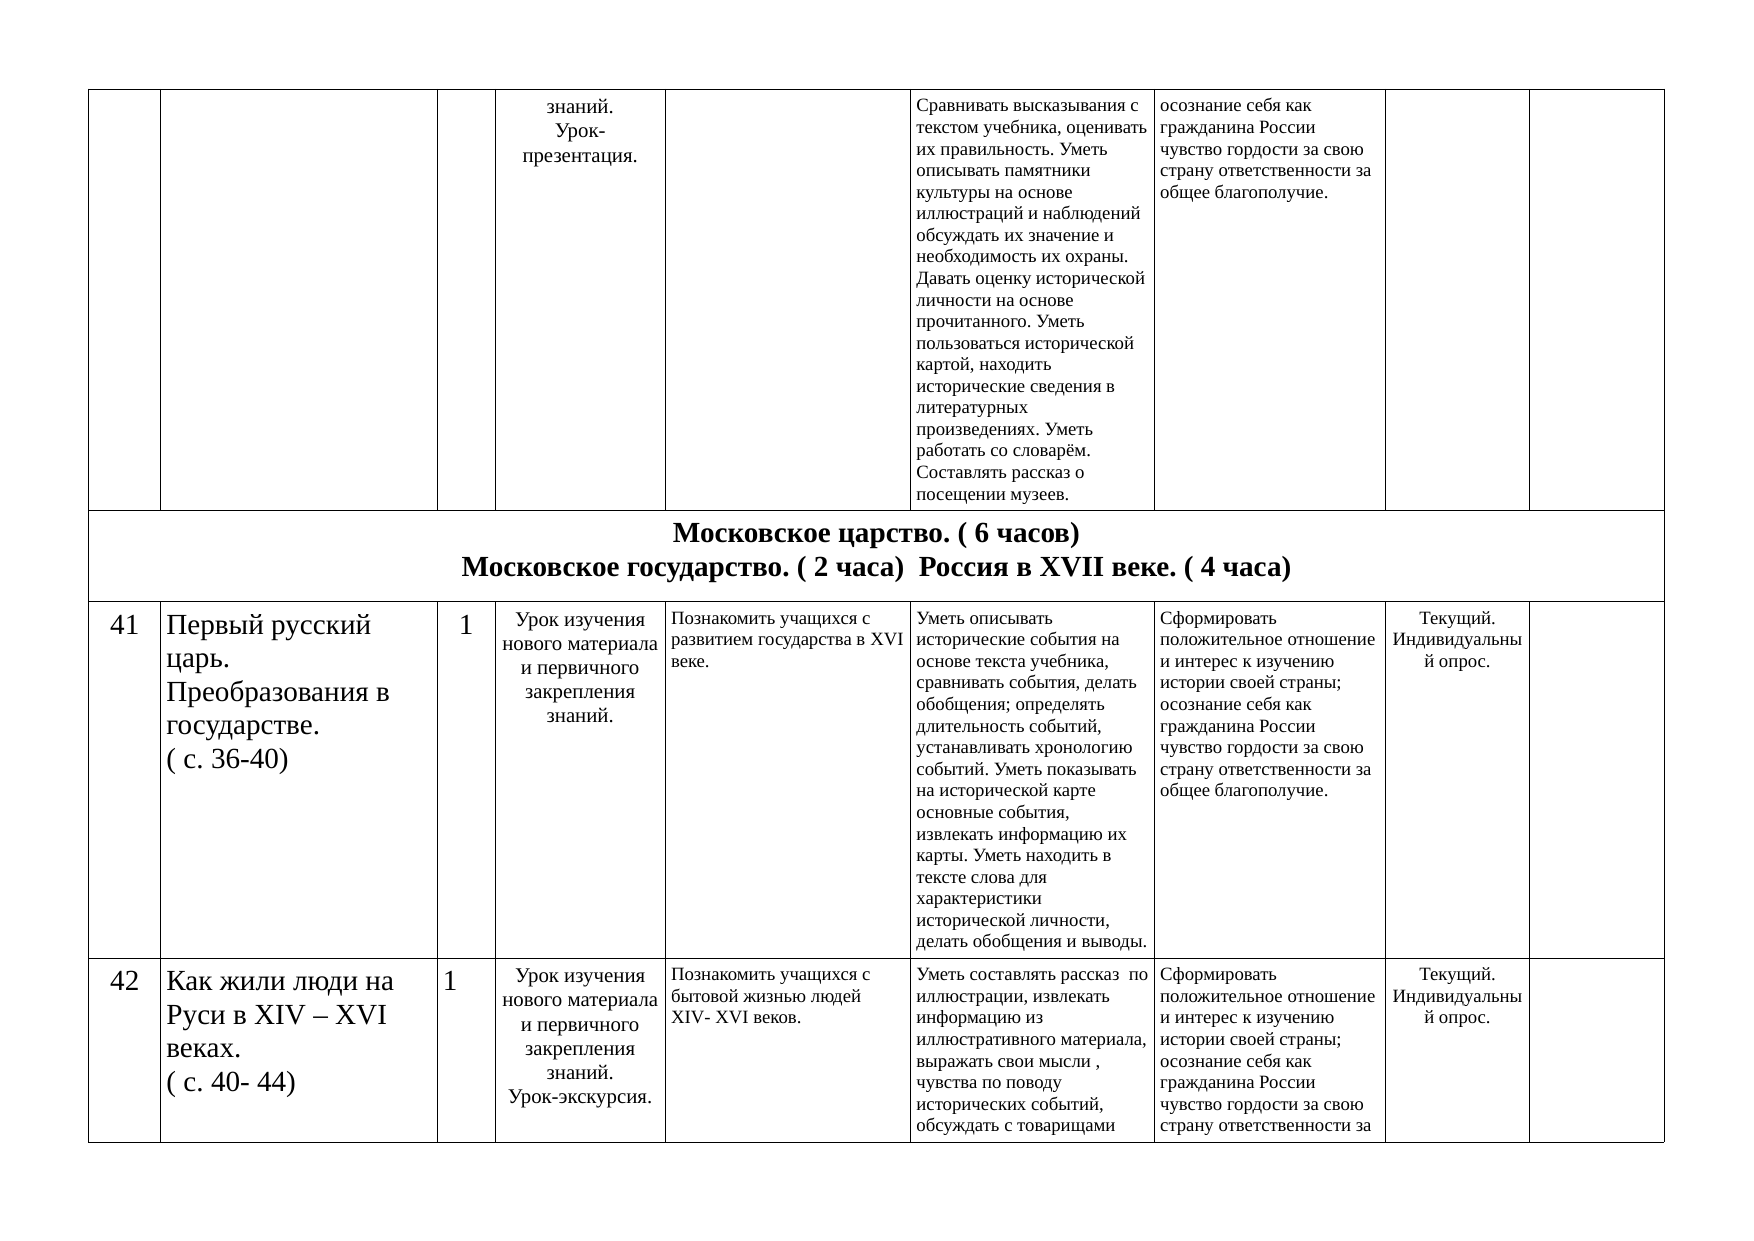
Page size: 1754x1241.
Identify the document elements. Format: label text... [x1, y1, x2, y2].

table_cell 41 [89, 602, 160, 957]
table_cell Познакомить учащихся с бытовой жизнью людей XIV- XVI веков. [666, 959, 910, 1142]
table_cell Урок изучения нового материала и первичного закрепления знаний. [496, 602, 665, 957]
table_cell знаний. Урок- презентация. [496, 90, 665, 510]
table_cell [1530, 602, 1664, 957]
table_cell 1 [438, 959, 495, 1142]
table_cell Текущий. Индивидуальный опрос. [1386, 602, 1529, 957]
table_cell [89, 90, 160, 510]
table_cell Первый русский царь. Преобразования в государстве. ( с. 36-40) [161, 602, 437, 957]
table_cell [1530, 959, 1664, 1142]
table_cell осознание себя как гражданина России чувство гордости за свою страну ответственности за общее благополучие. [1155, 90, 1385, 510]
table_cell [161, 90, 437, 510]
table_cell Познакомить учащихся с развитием государства в XVI веке. [666, 602, 910, 957]
table_cell Текущий. Индивидуальный опрос. [1386, 959, 1529, 1142]
table_cell [666, 90, 910, 510]
table_cell Уметь описывать исторические события на основе текста учебника, сравнивать события, делать обобщения; определять длительность событий, устанавливать хронологию событий. Уметь показывать на исторической карте основные события, извлекать информацию их карты. Уметь находить в тексте слова для характеристики исторической личности, делать обобщения и выводы. [911, 602, 1154, 957]
table_cell 1 [438, 602, 495, 957]
table_cell Сформировать положительное отношение и интерес к изучению истории своей страны; осознание себя как гражданина России чувство гордости за свою страну ответственности за [1155, 959, 1385, 1142]
table_cell Московское царство. ( 6 часов) Московское государство. ( 2 часа) Россия в XVII веке. ( 4 часа) [89, 511, 1664, 601]
table_cell [438, 90, 495, 510]
table_cell Сравнивать высказывания с текстом учебника, оценивать их правильность. Уметь описывать памятники культуры на основе иллюстраций и наблюдений обсуждать их значение и необходимость их охраны. Давать оценку исторической личности на основе прочитанного. Уметь пользоваться исторической картой, находить исторические сведения в литературных произведениях. Уметь работать со словарём. Составлять рассказ о посещении музеев. [911, 90, 1154, 510]
table_cell [1386, 90, 1529, 510]
table_cell Как жили люди на Руси в XIV – XVI веках. ( с. 40- 44) [161, 959, 437, 1142]
table_cell Уметь составлять рассказ по иллюстрации, извлекать информацию из иллюстративного материала, выражать свои мысли , чувства по поводу исторических событий, обсуждать с товарищами [911, 959, 1154, 1142]
table_cell 42 [89, 959, 160, 1142]
table_cell Сформировать положительное отношение и интерес к изучению истории своей страны; осознание себя как гражданина России чувство гордости за свою страну ответственности за общее благополучие. [1155, 602, 1385, 957]
table_cell [1530, 90, 1664, 510]
table_cell Урок изучения нового материала и первичного закрепления знаний. Урок-экскурсия. [496, 959, 665, 1142]
